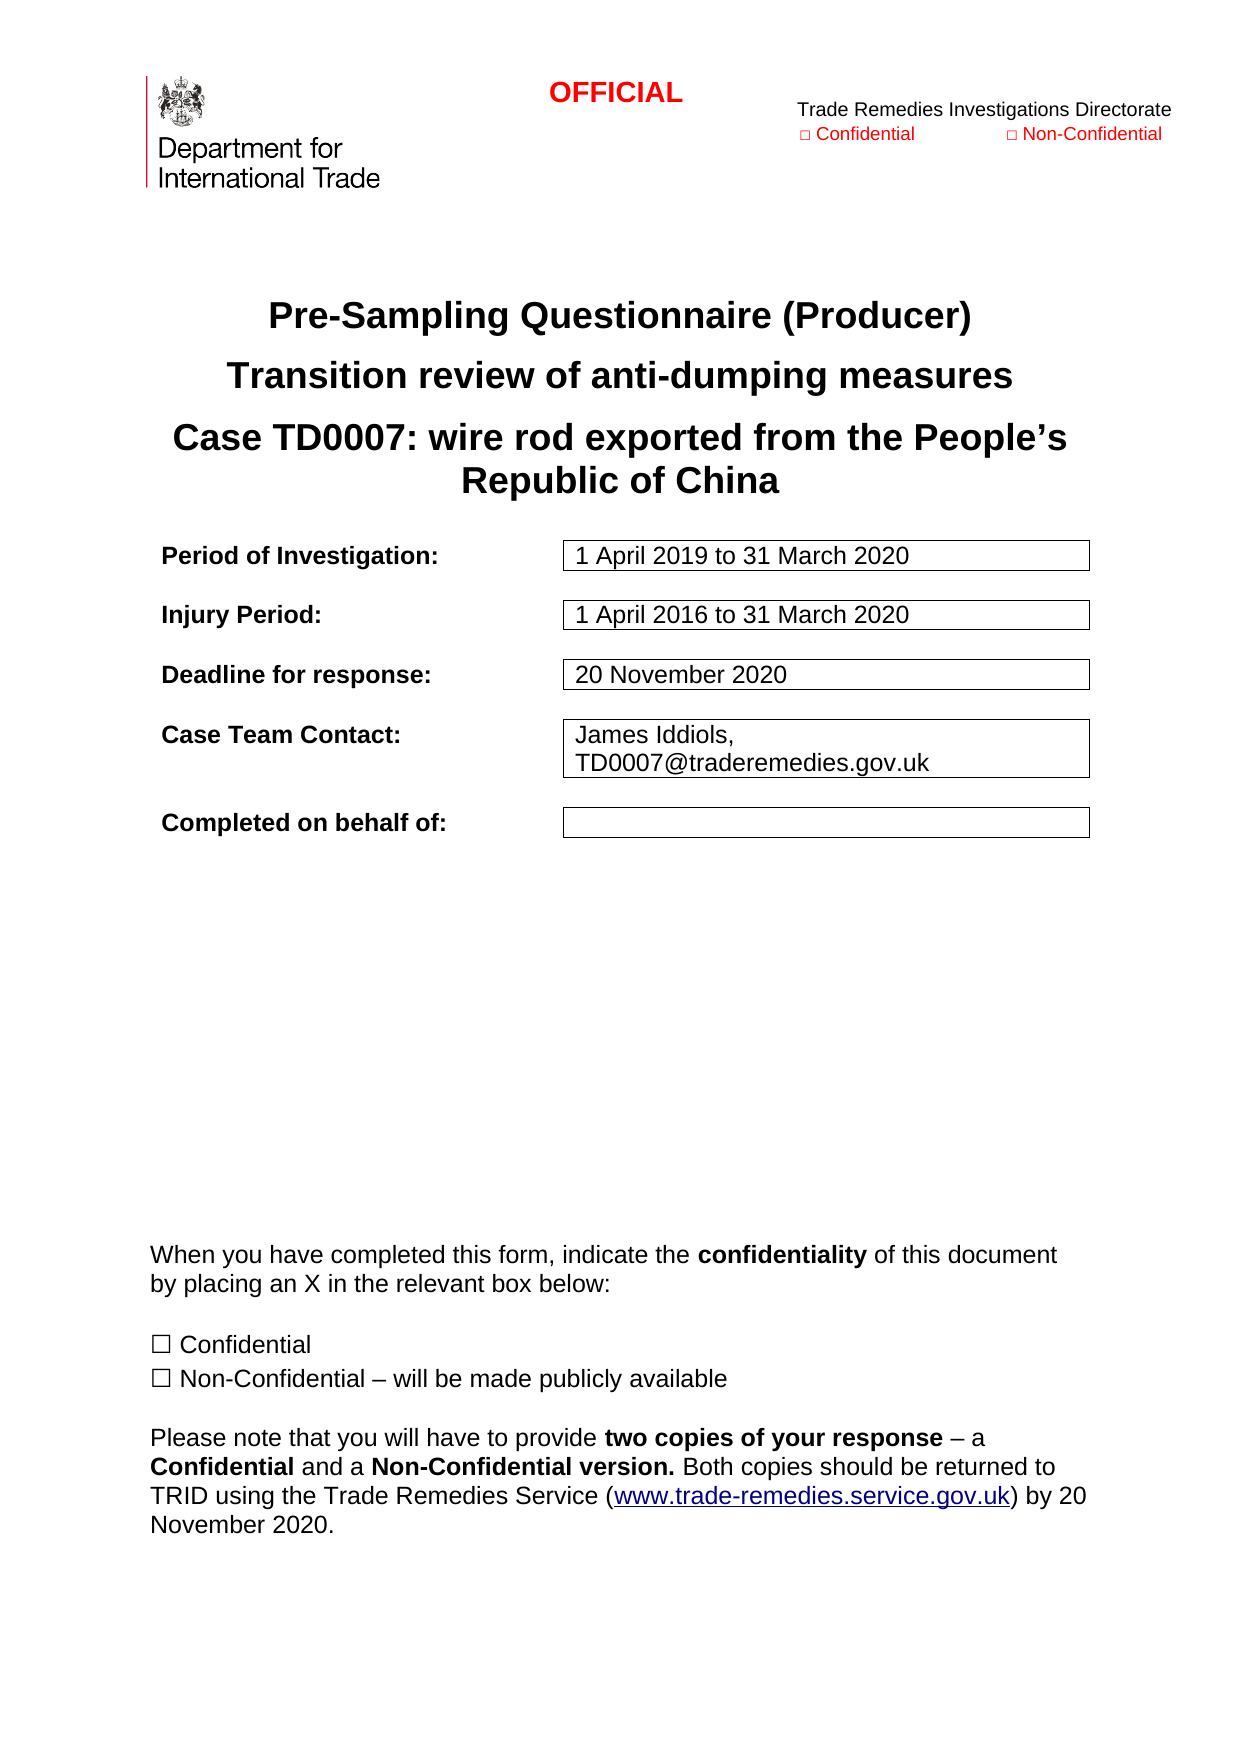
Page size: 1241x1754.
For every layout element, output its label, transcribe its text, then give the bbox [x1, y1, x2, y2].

text When you have completed this form, indicate the confidentiality of this document by placing an X in the relevant box below: [150, 1240, 1090, 1298]
table_header [151, 249, 619, 292]
table_cell [564, 630, 1089, 659]
table_cell 1 April 2016 to 31 March 2020 [564, 601, 1089, 629]
table_cell [150, 570, 563, 599]
table_cell [150, 629, 563, 659]
table_cell [564, 808, 1089, 837]
table_header [620, 249, 1089, 292]
table_cell James Iddiols, TD0007@traderemedies.gov.uk [564, 720, 1089, 777]
table_header Period of Investigation: [150, 540, 563, 570]
table_cell [150, 689, 563, 719]
text ☐ Non-Confidential – will be made publicly available [150, 1361, 1090, 1395]
table_cell [150, 777, 563, 807]
text Case TD0007: wire rod exported from the People’s Republic of China [150, 415, 1090, 501]
text Please note that you will have to provide two copies of your response – a Confidential and a Non-Confidential version. Both copies should be returned to TRID using the Trade Remedies Service (www.trade-remedies.service.gov.uk) by 20 November 2020. [150, 1423, 1090, 1538]
text Transition review of anti-dumping measures [150, 353, 1090, 396]
table_cell [564, 778, 1089, 807]
table_header 1 April 2019 to 31 March 2020 [564, 541, 1089, 570]
table_cell Deadline for response: [150, 659, 563, 689]
table_cell [564, 571, 1089, 599]
table_cell 20 November 2020 [564, 660, 1089, 689]
table_cell [564, 690, 1089, 719]
text ☐ Confidential [150, 1327, 1090, 1361]
text Pre-Sampling Questionnaire (Producer) [150, 293, 1090, 336]
table_cell Case Team Contact: [150, 719, 563, 777]
table_cell Injury Period: [150, 600, 563, 629]
table_cell Completed on behalf of: [150, 807, 563, 837]
